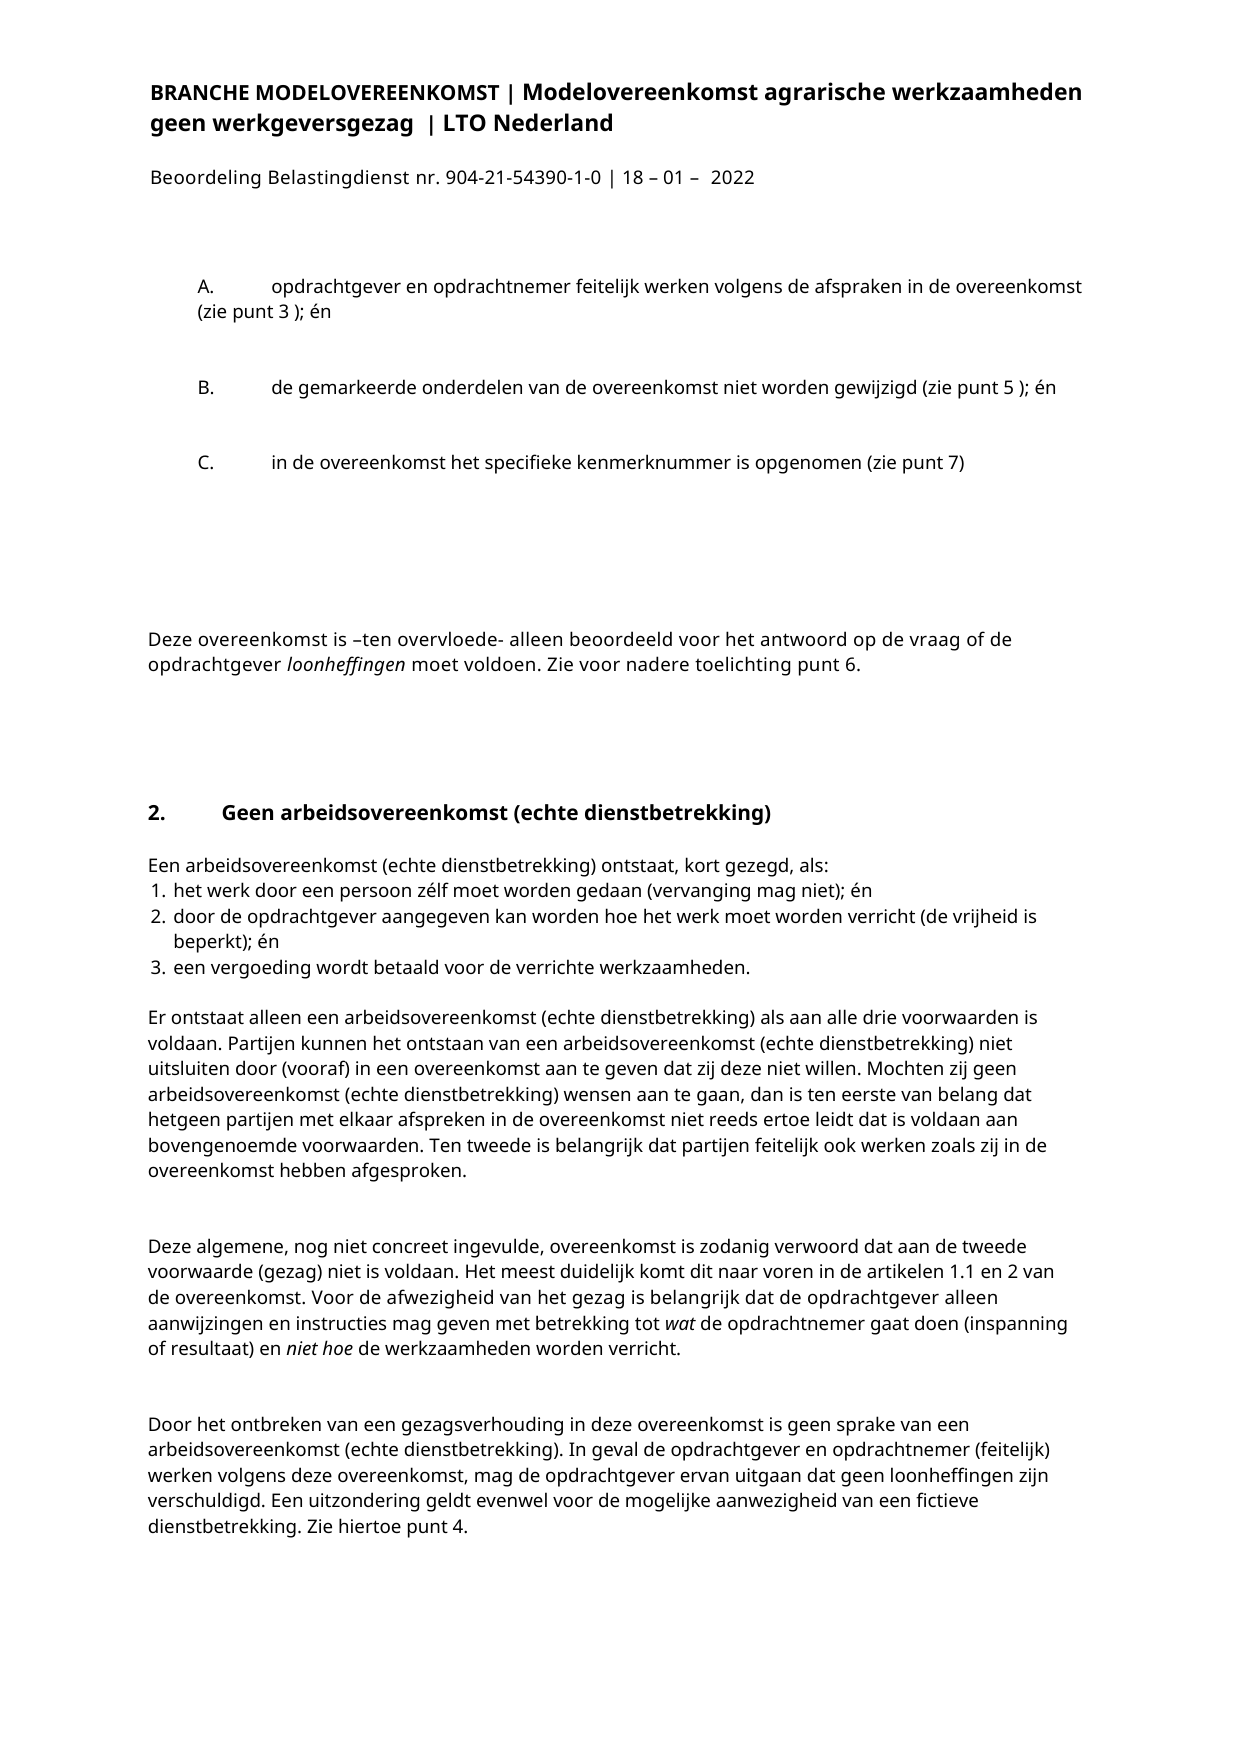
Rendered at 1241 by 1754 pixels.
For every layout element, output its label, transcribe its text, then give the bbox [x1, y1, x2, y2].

list in de overeenkomst het specifieke kenmerknummer is opgenomen (zie punt 7) [197, 449, 1093, 475]
list het werk door een persoon zélf moet worden gedaan (vervanging mag niet); én [150, 877, 1081, 903]
list een vergoeding wordt betaald voor de verrichte werkzaamheden. [150, 954, 1081, 979]
list de gemarkeerde onderdelen van de overeenkomst niet worden gewijzigd (zie punt 5 ); én [197, 374, 1093, 399]
list door de opdrachtgever aangegeven kan worden hoe het werk moet worden verricht (de vrijheid is beperkt); én [150, 903, 1081, 954]
text Er ontstaat alleen een arbeidsovereenkomst (echte dienstbetrekking) als aan alle drie voorwaarden is voldaan. Partijen kunnen het ontstaan van een arbeidsovereenkomst (echte dienstbetrekking) niet uitsluiten door (vooraf) in een overeenkomst aan te geven dat zij deze niet willen. Mochten zij geen arbeidsovereenkomst (echte dienstbetrekking) wensen aan te gaan, dan is ten eerste van belang dat hetgeen partijen met elkaar afspreken in de overeenkomst niet reeds ertoe leidt dat is voldaan aan bovengenoemde voorwaarden. Ten tweede is belangrijk dat partijen feitelijk ook werken zoals zij in de overeenkomst hebben afgesproken. [148, 1004, 1081, 1183]
list Geen arbeidsovereenkomst (echte dienstbetrekking) [148, 798, 1081, 827]
text Door het ontbreken van een gezagsverhouding in deze overeenkomst is geen sprake van een arbeidsovereenkomst (echte dienstbetrekking). In geval de opdrachtgever en opdrachtnemer (feitelijk) werken volgens deze overeenkomst, mag de opdrachtgever ervan uitgaan dat geen loonheffingen zijn verschuldigd. Een uitzondering geldt evenwel voor de mogelijke aanwezigheid van een fictieve dienstbetrekking. Zie hiertoe punt 4. [148, 1411, 1081, 1538]
text Deze algemene, nog niet concreet ingevulde, overeenkomst is zodanig verwoord dat aan de tweede voorwaarde (gezag) niet is voldaan. Het meest duidelijk komt dit naar voren in de artikelen 1.1 en 2 van de overeenkomst. Voor de afwezigheid van het gezag is belangrijk dat de opdrachtgever alleen aanwijzingen en instructies mag geven met betrekking tot wat de opdrachtnemer gaat doen (inspanning of resultaat) en niet hoe de werkzaamheden worden verricht. [148, 1233, 1081, 1361]
list opdrachtgever en opdrachtnemer feitelijk werken volgens de afspraken in de overeenkomst (zie punt 3 ); én [197, 273, 1093, 324]
text Een arbeidsovereenkomst (echte dienstbetrekking) ontstaat, kort gezegd, als: [148, 852, 1081, 877]
text Deze overeenkomst is –ten overvloede- alleen beoordeeld voor het antwoord op de vraag of de opdrachtgever loonheffingen moet voldoen. Zie voor nadere toelichting punt 6. [148, 626, 1093, 677]
